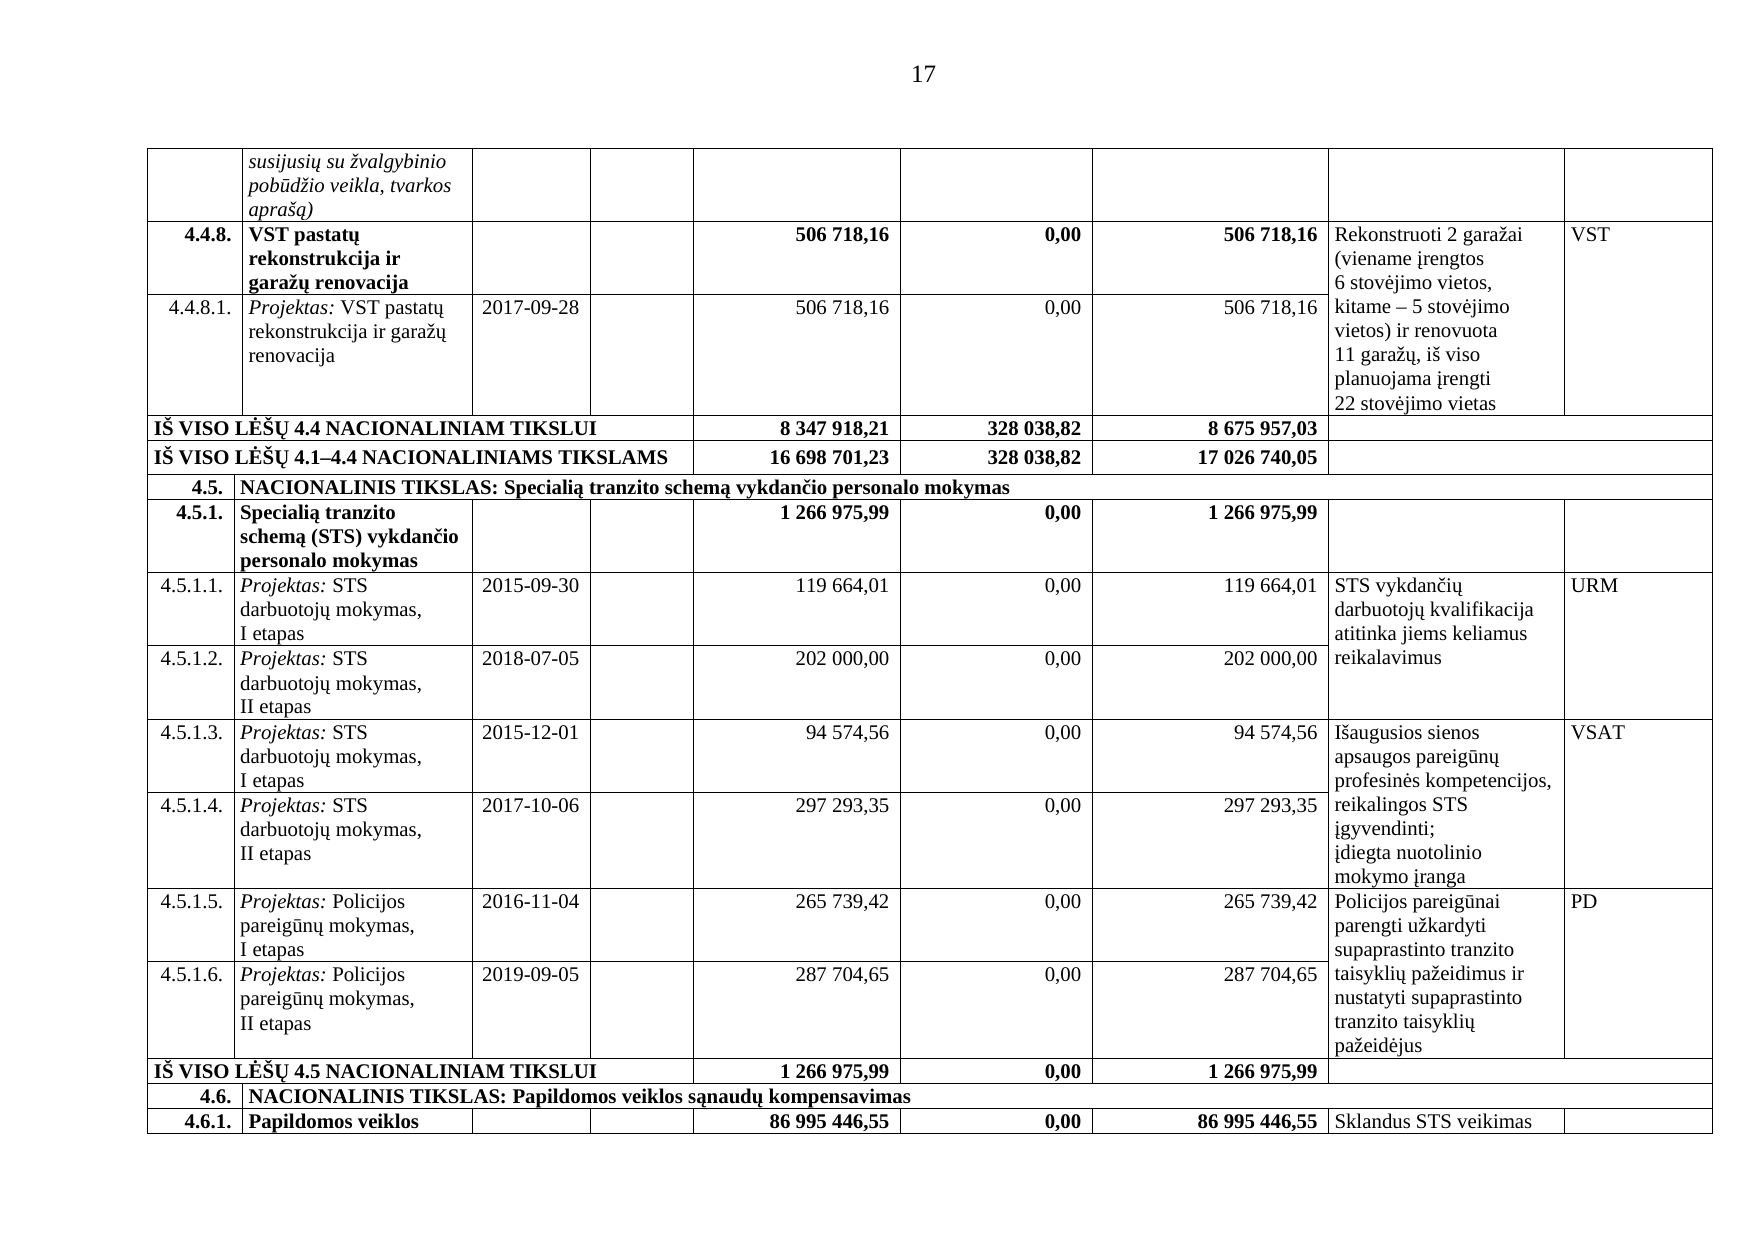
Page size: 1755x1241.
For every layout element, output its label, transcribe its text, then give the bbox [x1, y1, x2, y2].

table_cell 287 704,65 [694, 962, 900, 1057]
table_cell IŠ VISO LĖŠŲ 4.5 NACIONALINIAM TIKSLUI [148, 1059, 693, 1083]
table_cell [591, 149, 693, 221]
table_cell 4.4.8. [148, 222, 242, 294]
table_cell 4.5.1.5. [148, 889, 234, 961]
table_cell 1 266 975,99 [1093, 1059, 1328, 1083]
table_cell 4.5.1.4. [148, 793, 234, 888]
table_cell 506 718,16 [1093, 222, 1328, 294]
table_cell 265 739,42 [1093, 889, 1328, 961]
table_cell [591, 573, 693, 645]
table_cell [1329, 441, 1712, 474]
table_cell 1 266 975,99 [694, 1059, 900, 1083]
table_cell [591, 962, 693, 1057]
table_cell 4.6.1. [148, 1109, 242, 1133]
table_cell 2015-09-30 [473, 573, 590, 645]
table_cell [591, 222, 693, 294]
table_cell NACIONALINIS TIKSLAS: Papildomos veiklos sąnaudų kompensavimas [243, 1084, 1712, 1108]
table_cell Rekonstruoti 2 garažai (viename įrengtos 6 stovėjimo vietos, kitame – 5 stovėjimo vietos) ir renovuota 11 garažų, iš viso planuojama įrengti 22 stovėjimo vietas [1329, 222, 1564, 414]
table_cell 297 293,35 [1093, 793, 1328, 888]
table_cell 4.4.8.1. [148, 295, 242, 414]
table_cell NACIONALINIS TIKSLAS: Specialią tranzito schemą vykdančio personalo mokymas [235, 475, 1712, 499]
table_cell VST [1565, 222, 1712, 414]
table_cell 0,00 [901, 889, 1092, 961]
table_cell [1565, 149, 1712, 221]
table_cell 86 995 446,55 [1093, 1109, 1328, 1133]
table_cell [591, 646, 693, 718]
table_cell IŠ VISO LĖŠŲ 4.1–4.4 NACIONALINIAMS TIKSLAMS [148, 441, 693, 474]
table_cell 0,00 [901, 500, 1092, 572]
table_cell 297 293,35 [694, 793, 900, 888]
table_cell Projektas: Policijos pareigūnų mokymas, II etapas [235, 962, 472, 1057]
table_cell 2017-09-28 [473, 295, 590, 414]
table_cell Specialią tranzito schemą (STS) vykdančio personalo mokymas [235, 500, 472, 572]
table_cell 0,00 [901, 222, 1092, 294]
table_cell 17 026 740,05 [1093, 441, 1328, 474]
table_cell 0,00 [901, 962, 1092, 1057]
table_cell URM [1565, 573, 1712, 718]
table_cell VSAT [1565, 720, 1712, 888]
table_cell Projektas: STS darbuotojų mokymas, II etapas [235, 793, 472, 888]
table_cell 4.6. [148, 1084, 242, 1108]
table_cell [1329, 500, 1564, 572]
table_cell 16 698 701,23 [694, 441, 900, 474]
table_cell 1 266 975,99 [1093, 500, 1328, 572]
table_cell 4.5.1.2. [148, 646, 234, 718]
table_cell 8 675 957,03 [1093, 416, 1328, 439]
table_cell 0,00 [901, 720, 1092, 792]
table_cell 0,00 [901, 793, 1092, 888]
table_cell [591, 295, 693, 414]
table_cell Projektas: Policijos pareigūnų mokymas, I etapas [235, 889, 472, 961]
table_cell 2016-11-04 [473, 889, 590, 961]
table_cell 202 000,00 [1093, 646, 1328, 718]
table_cell Projektas: VST pastatų rekonstrukcija ir garažų renovacija [243, 295, 472, 414]
table_cell Projektas: STS darbuotojų mokymas, I etapas [235, 720, 472, 792]
table_cell [591, 720, 693, 792]
table_cell [901, 149, 1092, 221]
table_cell [591, 793, 693, 888]
table_cell 119 664,01 [694, 573, 900, 645]
table_cell 287 704,65 [1093, 962, 1328, 1057]
table_cell Sklandus STS veikimas [1329, 1109, 1564, 1133]
table_cell [473, 149, 590, 221]
table_cell [694, 149, 900, 221]
table_cell 0,00 [901, 295, 1092, 414]
table_cell VST pastatų rekonstrukcija ir garažų renovacija [243, 222, 472, 294]
table_cell 4.5.1.3. [148, 720, 234, 792]
table_cell Projektas: STS darbuotojų mokymas, II etapas [235, 646, 472, 718]
table_cell 0,00 [901, 1109, 1092, 1133]
table_cell 328 038,82 [901, 416, 1092, 439]
table_cell 94 574,56 [694, 720, 900, 792]
table_cell [1565, 500, 1712, 572]
table_cell 1 266 975,99 [694, 500, 900, 572]
table_cell [591, 1109, 693, 1133]
table_cell Projektas: STS darbuotojų mokymas, I etapas [235, 573, 472, 645]
table_cell 202 000,00 [694, 646, 900, 718]
table_cell [1329, 149, 1564, 221]
table_cell [148, 149, 242, 221]
table_cell STS vykdančių darbuotojų kvalifikacija atitinka jiems keliamus reikalavimus [1329, 573, 1564, 718]
table_cell [591, 500, 693, 572]
table_cell [591, 889, 693, 961]
table_cell 2015-12-01 [473, 720, 590, 792]
table_cell 0,00 [901, 1059, 1092, 1083]
table_cell 0,00 [901, 646, 1092, 718]
table_cell 265 739,42 [694, 889, 900, 961]
table_cell 328 038,82 [901, 441, 1092, 474]
table_cell [473, 222, 590, 294]
table_cell [1565, 1109, 1712, 1133]
table_cell Išaugusios sienos apsaugos pareigūnų profesinės kompetencijos, reikalingos STS įgyvendinti; įdiegta nuotolinio mokymo įranga [1329, 720, 1564, 888]
table_cell 2017-10-06 [473, 793, 590, 888]
table_cell 86 995 446,55 [694, 1109, 900, 1133]
table_cell 506 718,16 [694, 295, 900, 414]
table_cell 0,00 [901, 573, 1092, 645]
table_cell 506 718,16 [694, 222, 900, 294]
table_cell IŠ VISO LĖŠŲ 4.4 NACIONALINIAM TIKSLUI [148, 416, 693, 439]
table_cell 4.5.1. [148, 500, 234, 572]
table_cell susijusių su žvalgybinio pobūdžio veikla, tvarkos aprašą) [243, 149, 472, 221]
table_cell 4.5.1.6. [148, 962, 234, 1057]
table_cell 4.5. [148, 475, 234, 499]
table_cell [1329, 416, 1712, 439]
table_cell Policijos pareigūnai parengti užkardyti supaprastinto tranzito taisyklių pažeidimus ir nustatyti supaprastinto tranzito taisyklių pažeidėjus [1329, 889, 1564, 1057]
table_cell 2018-07-05 [473, 646, 590, 718]
table_cell Papildomos veiklos [243, 1109, 472, 1133]
table_cell 8 347 918,21 [694, 416, 900, 439]
table_cell 506 718,16 [1093, 295, 1328, 414]
table_cell [1093, 149, 1328, 221]
table_cell [473, 1109, 590, 1133]
table_cell 4.5.1.1. [148, 573, 234, 645]
table_cell [473, 500, 590, 572]
table_cell [1329, 1059, 1712, 1083]
table_cell PD [1565, 889, 1712, 1057]
table_cell 2019-09-05 [473, 962, 590, 1057]
table_cell 94 574,56 [1093, 720, 1328, 792]
table_cell 119 664,01 [1093, 573, 1328, 645]
